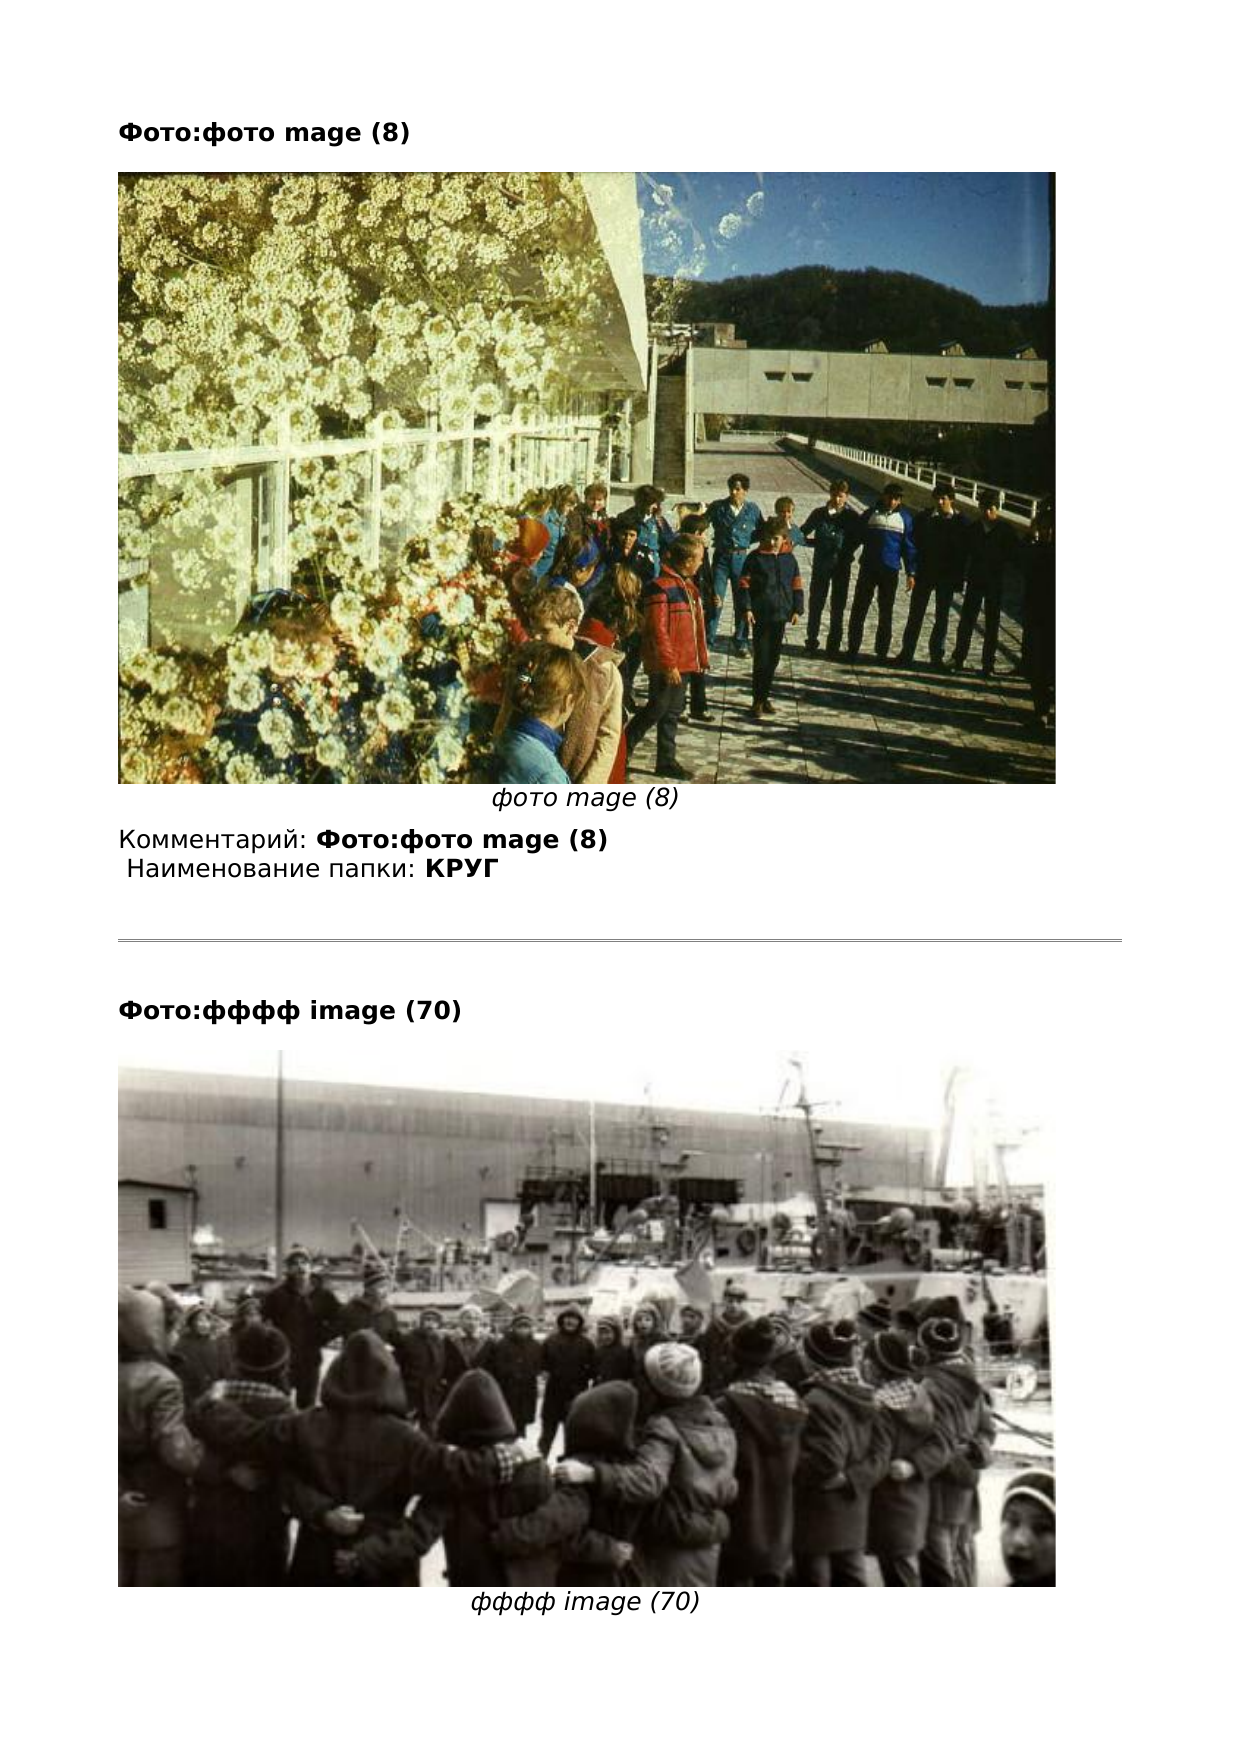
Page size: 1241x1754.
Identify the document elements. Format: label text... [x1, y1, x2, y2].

subtitle Фото:фото mage (8) [118, 118, 1122, 147]
picture [118, 172, 1056, 784]
text фото mage (8) [118, 784, 1056, 812]
text фффф image (70) [118, 1587, 1056, 1616]
picture [118, 1050, 1056, 1587]
text Комментарий: Фото:фото mage (8) Наименование папки: КРУГ [118, 825, 1122, 912]
subtitle Фото:фффф image (70) [118, 996, 1122, 1025]
